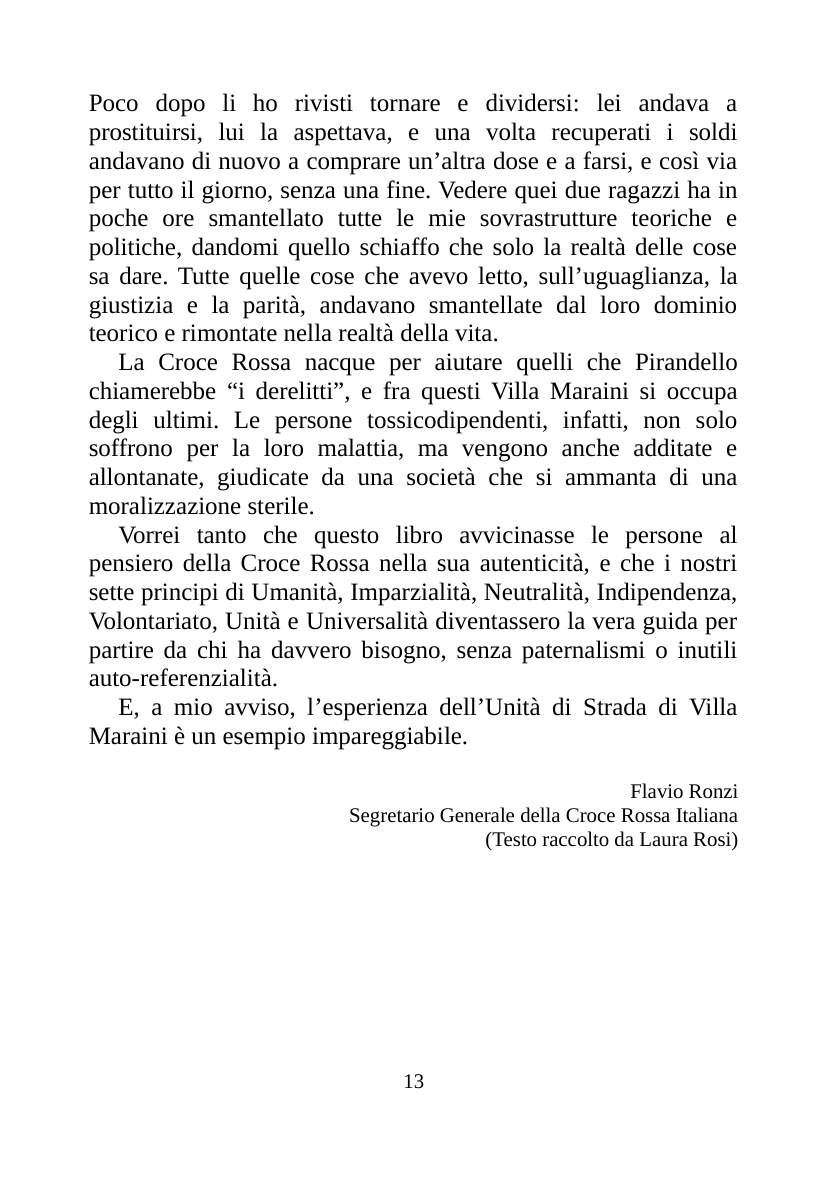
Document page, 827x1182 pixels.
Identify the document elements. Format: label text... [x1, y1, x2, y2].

text La Croce Rossa nacque per aiutare quelli che Pirandello chiamerebbe “i derelitti”, e fra questi Villa Maraini si occupa degli ultimi. Le persone tossicodipendenti, infatti, non solo soffrono per la loro malattia, ma vengono anche additate e allontanate, giudicate da una società che si ammanta di una moralizzazione sterile. [88, 347, 738, 520]
text Vorrei tanto che questo libro avvicinasse le persone al pensiero della Croce Rossa nella sua autenticità, e che i nostri sette principi di Umanità, Imparzialità, Neutralità, Indipendenza, Volontariato, Unità e Universalità diventassero la vera guida per partire da chi ha davvero bisogno, senza paternalismi o inutili auto-referenzialità. [88, 520, 738, 692]
text (Testo raccolto da Laura Rosi) [88, 827, 738, 851]
text Segretario Generale della Croce Rossa Italiana [88, 803, 738, 827]
text Poco dopo li ho rivisti tornare e dividersi: lei andava a prostituirsi, lui la aspettava, e una volta recuperati i soldi andavano di nuovo a comprare un’altra dose e a farsi, e così via per tutto il giorno, senza una fine. Vedere quei due ragazzi ha in poche ore smantellato tutte le mie sovrastrutture teoriche e politiche, dandomi quello schiaffo che solo la realtà delle cose sa dare. Tutte quelle cose che avevo letto, sull’uguaglianza, la giustizia e la parità, andavano smantellate dal loro dominio teorico e rimontate nella realtà della vita. [88, 88, 738, 347]
text E, a mio avviso, l’esperienza dell’Unità di Strada di Villa Maraini è un esempio impareggiabile. [88, 692, 738, 750]
text Flavio Ronzi [88, 778, 738, 803]
